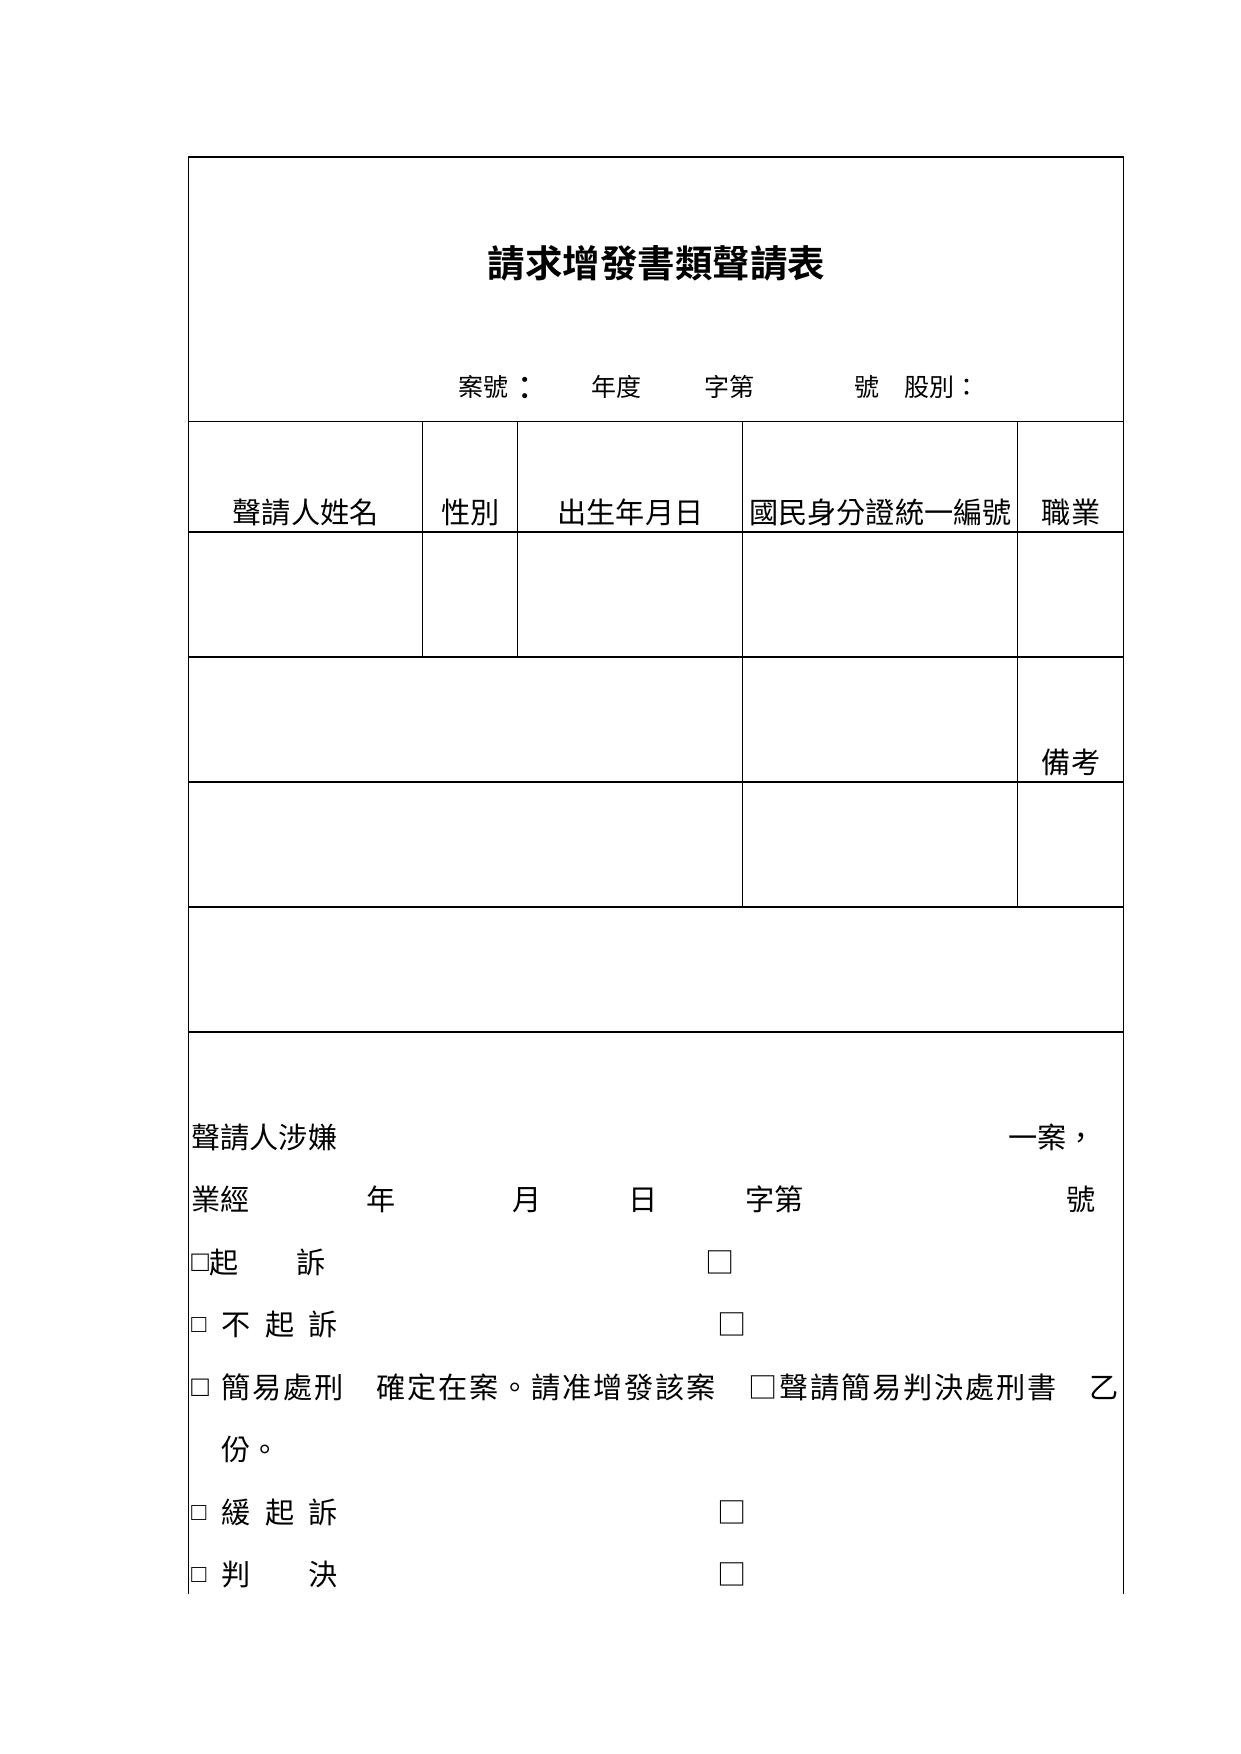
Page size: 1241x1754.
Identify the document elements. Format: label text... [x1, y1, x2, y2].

table_cell [189, 908, 1123, 1031]
table_cell 職業 [1018, 422, 1123, 531]
table_cell [189, 533, 422, 656]
table_cell [1018, 533, 1123, 656]
table_cell [743, 533, 1017, 656]
table_cell [189, 658, 742, 781]
table_header 請求增發書類聲請表 案號： 年度 字第 號 股別： [189, 158, 1123, 421]
table_cell 國民身分證統一編號 [743, 422, 1017, 531]
table_cell 備考 [1018, 658, 1123, 781]
table_cell [743, 783, 1017, 906]
table_cell 性別 [423, 422, 517, 531]
table_cell 聲請人姓名 [189, 422, 422, 531]
table_cell 聲請人涉嫌 一案， 業經 年 月 日 字第 號 □起 訴 □ 不 起 訴 □ 簡易處刑 確定在案。請准增發該案 □聲請簡易判決處刑書 乙份。 緩 起 訴 □ 判 決 □ [189, 1033, 1123, 1594]
table_cell [743, 658, 1017, 781]
table_cell [1018, 783, 1123, 906]
table_cell 出生年月日 [518, 422, 742, 531]
table_cell [423, 533, 517, 656]
table_cell [518, 533, 742, 656]
table_cell [189, 783, 742, 906]
